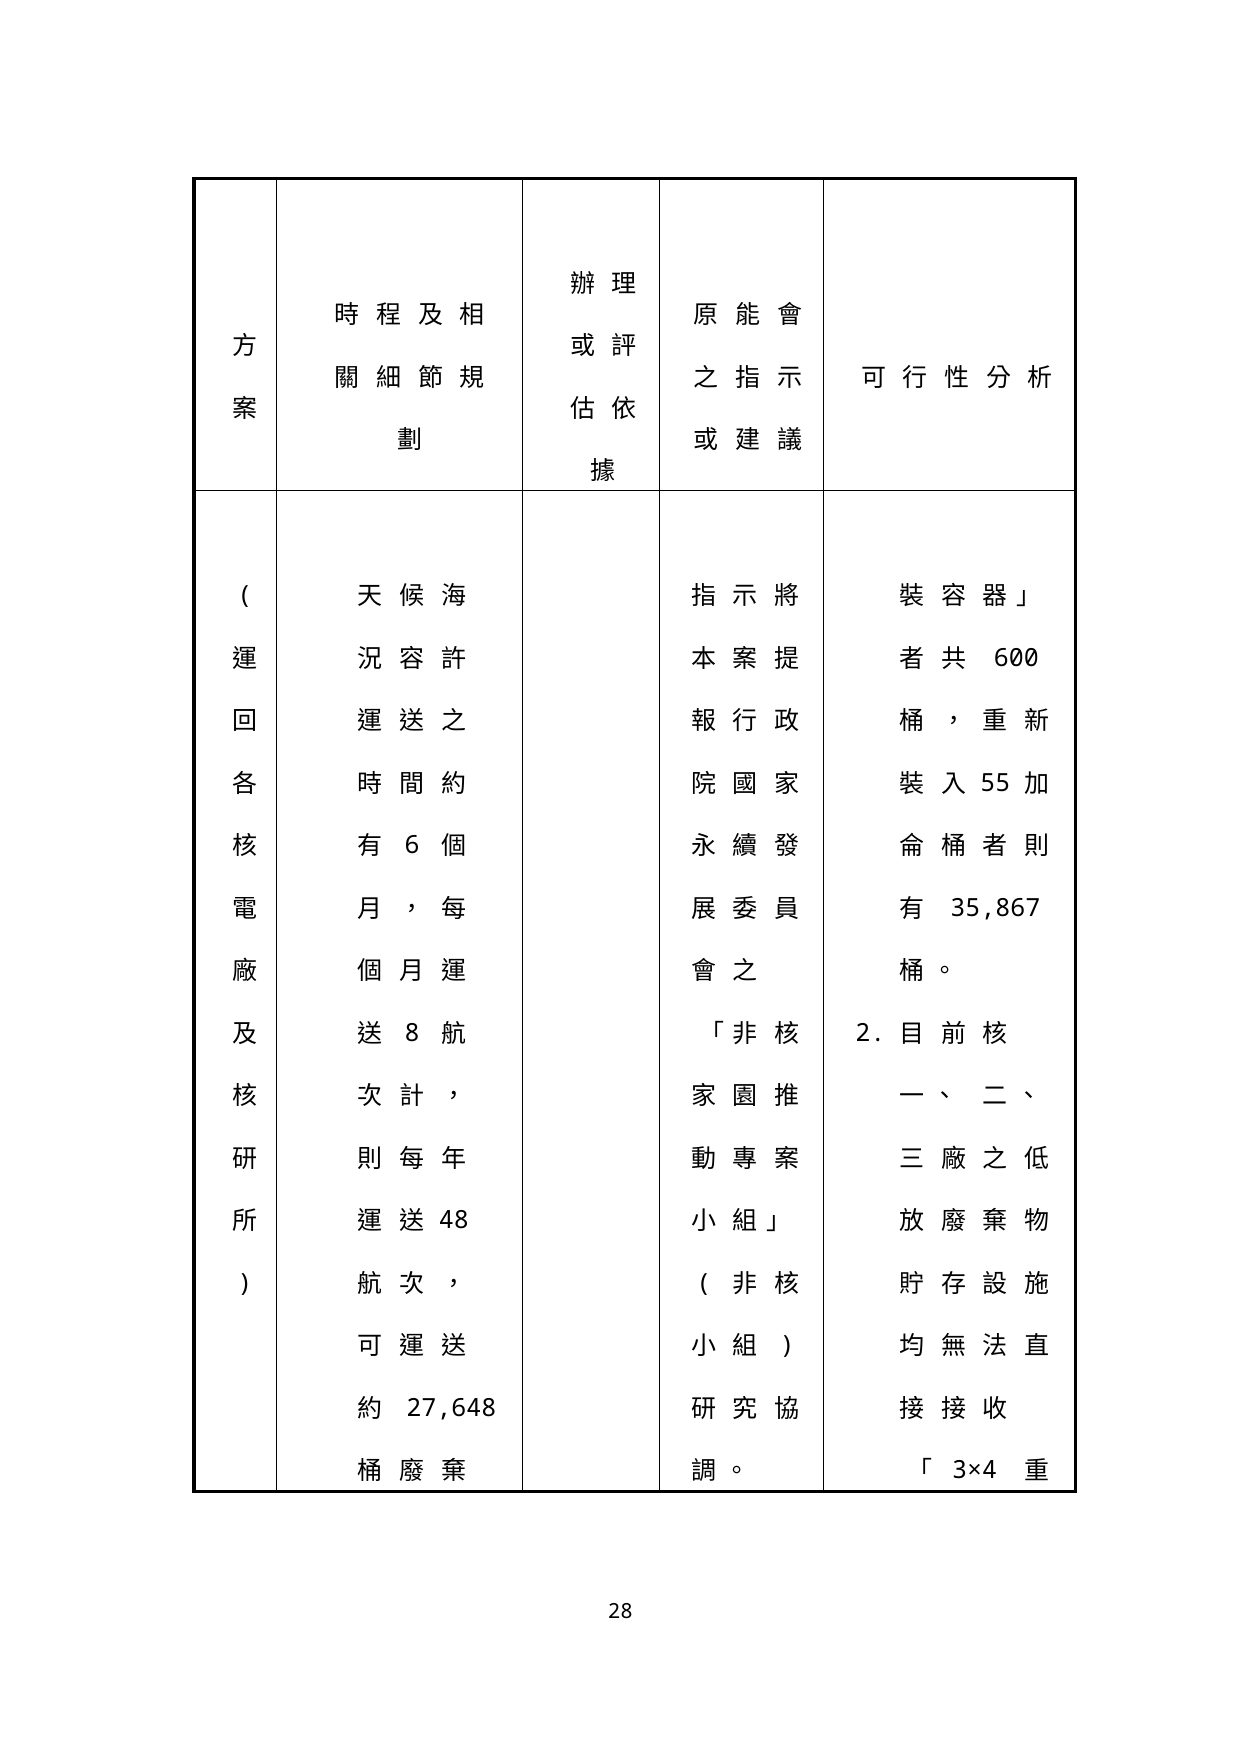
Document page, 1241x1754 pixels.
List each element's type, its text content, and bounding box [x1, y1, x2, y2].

table_header 方案 [196, 180, 276, 490]
table_header 辦理或評估依據 [523, 180, 659, 490]
table_cell [523, 491, 659, 1490]
table_cell (運回各核電廠及核研所) [196, 491, 276, 1490]
table_header 原能會之指示或建議 [660, 180, 823, 490]
table_header 可行性分析 [824, 180, 1074, 490]
table_cell 天候海況容許運送之時間約有6個月，每個月運送8航次計，則每年運送48航次，可運送約27,648桶廢棄 [277, 491, 522, 1490]
table_cell 指示將本案提報行政院國家永續發展委員會之「非核家園推動專案小組」(非核小組)研究協調。 [660, 491, 823, 1490]
table_cell 裝容器」者共600桶，重新裝入55加侖桶者則有35,867桶。 2.目前核一、二、三廠之低放廢棄物貯存設施均無法直接接收「3×4重 [824, 491, 1074, 1490]
table_header 時程及相關細節規劃 [277, 180, 522, 490]
